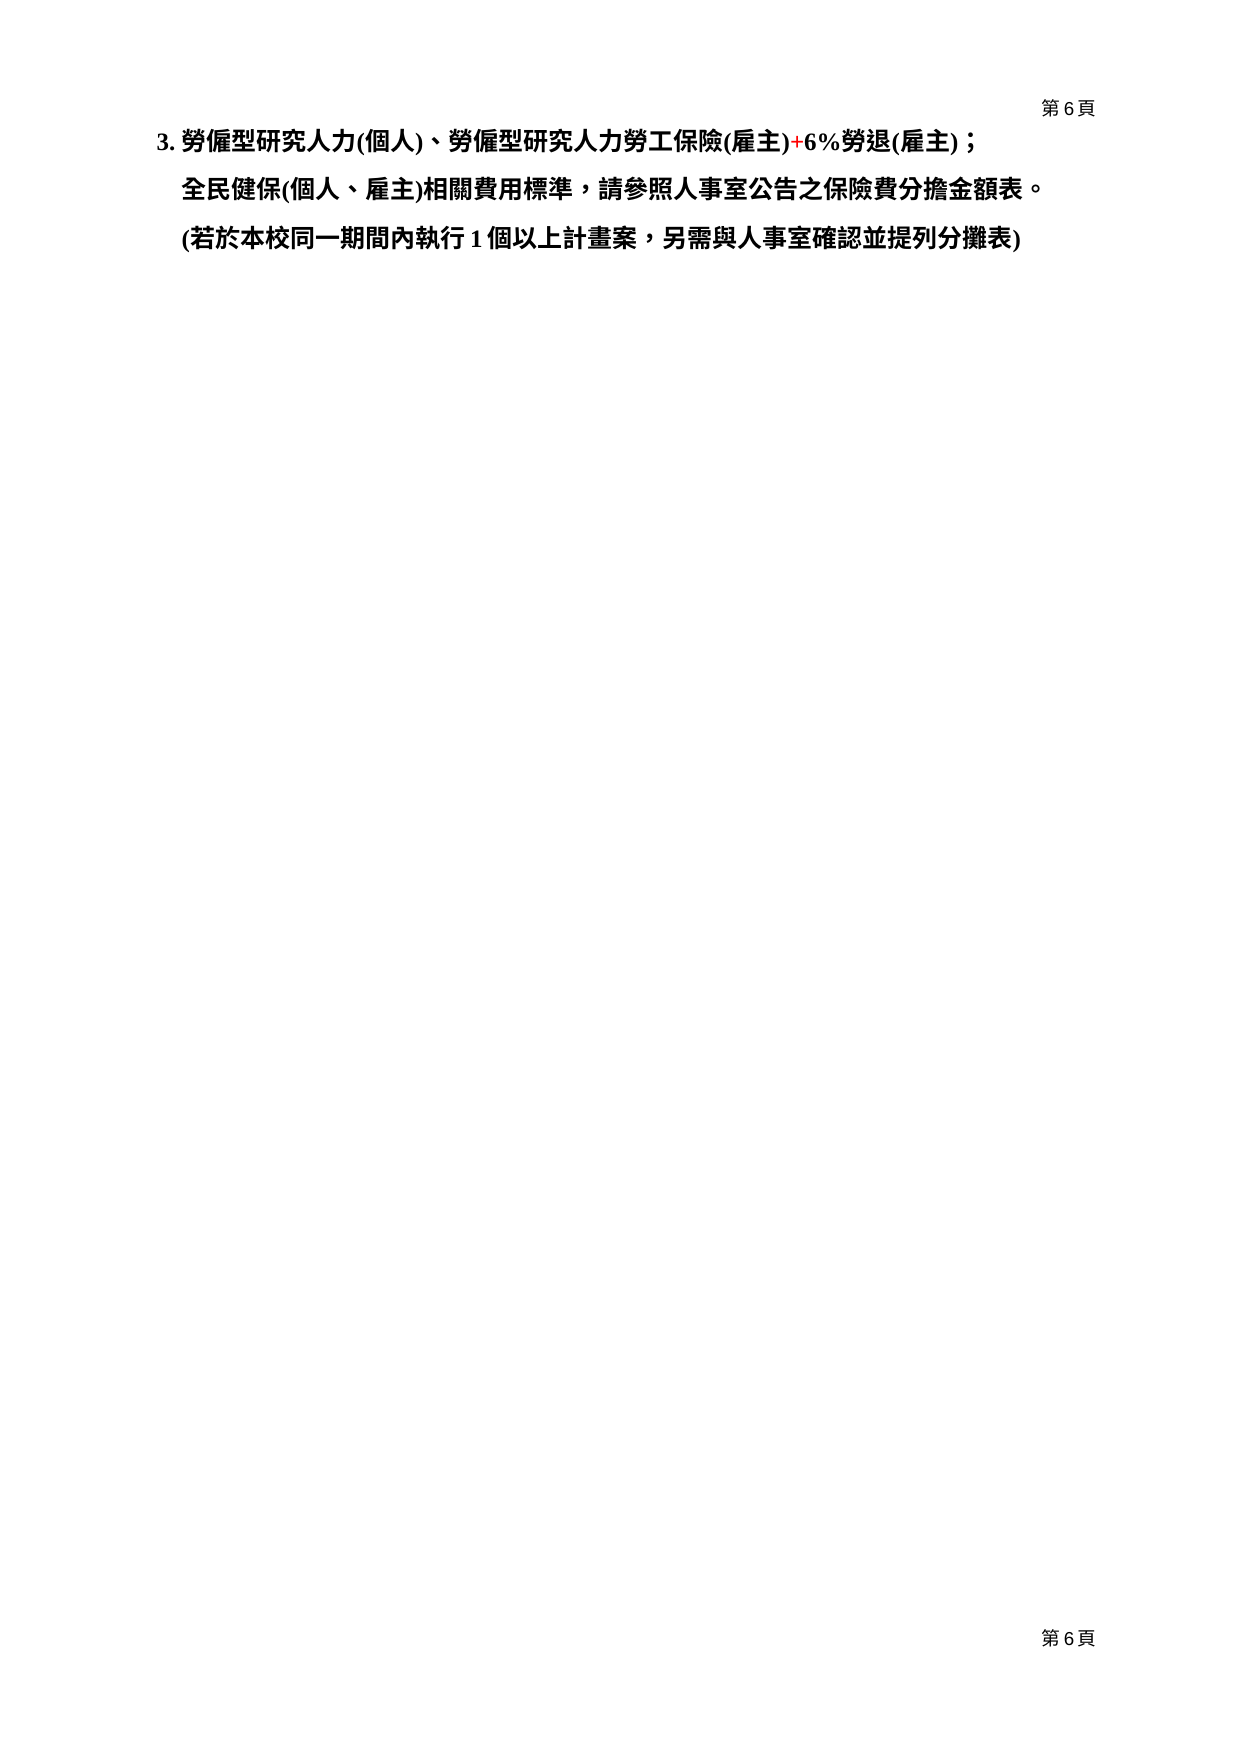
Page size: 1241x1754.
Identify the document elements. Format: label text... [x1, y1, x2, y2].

text 全民健保(個人、雇主)相關費用標準，請參照人事室公告之保險費分擔金額表。 [106, 170, 1134, 206]
text 3. 勞僱型研究人力(個人)、勞僱型研究人力勞工保險(雇主)+6%勞退(雇主)； [106, 121, 1134, 157]
text (若於本校同一期間內執行1個以上計畫案，另需與人事室確認並提列分攤表) [106, 219, 1134, 255]
